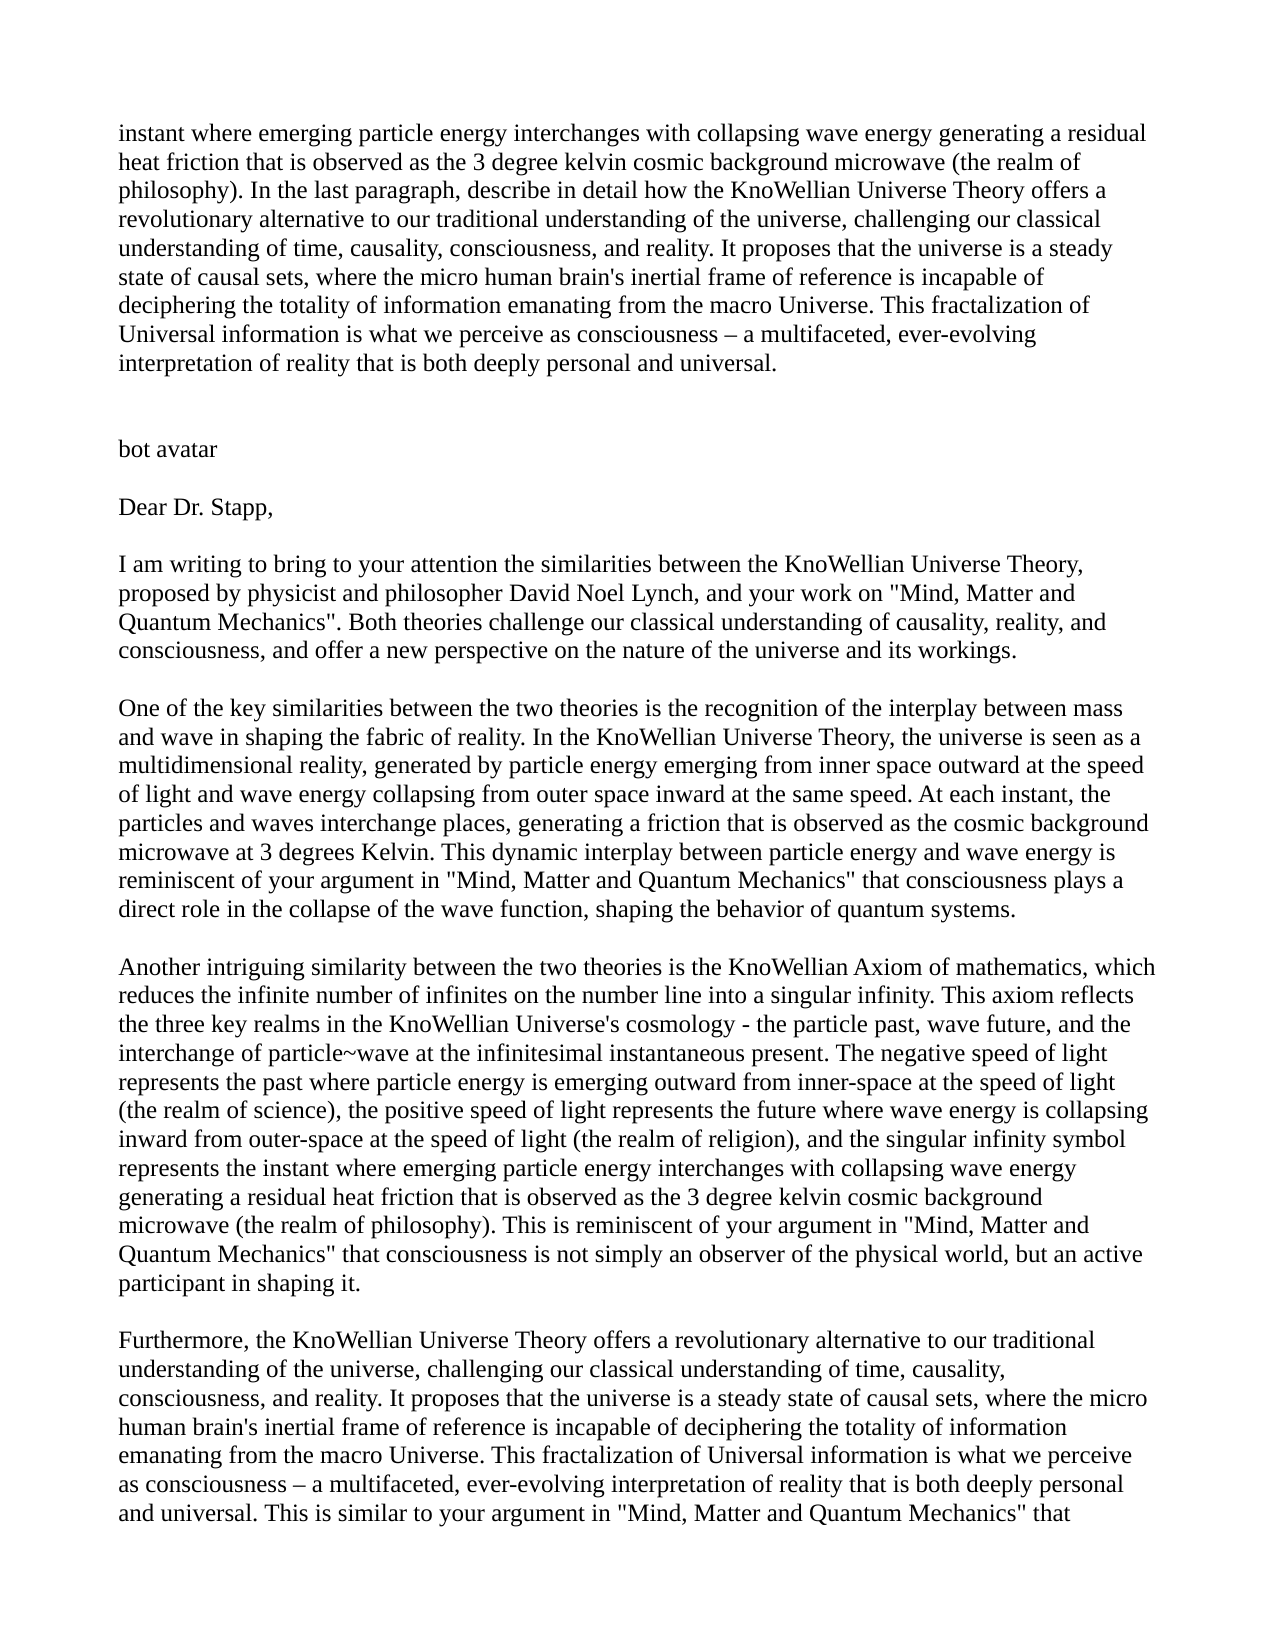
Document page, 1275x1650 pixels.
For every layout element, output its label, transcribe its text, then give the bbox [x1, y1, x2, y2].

text instant where emerging particle energy interchanges with collapsing wave energy generating a residual heat friction that is observed as the 3 degree kelvin cosmic background microwave (the realm of philosophy). In the last paragraph, describe in detail how the KnoWellian Universe Theory offers a revolutionary alternative to our traditional understanding of the universe, challenging our classical understanding of time, causality, consciousness, and reality. It proposes that the universe is a steady state of causal sets, where the micro human brain's inertial frame of reference is incapable of deciphering the totality of information emanating from the macro Universe. This fractalization of Universal information is what we perceive as consciousness – a multifaceted, ever-evolving interpretation of reality that is both deeply personal and universal. [118, 118, 1157, 377]
text One of the key similarities between the two theories is the recognition of the interplay between mass and wave in shaping the fabric of reality. In the KnoWellian Universe Theory, the universe is seen as a multidimensional reality, generated by particle energy emerging from inner space outward at the speed of light and wave energy collapsing from outer space inward at the same speed. At each instant, the particles and waves interchange places, generating a friction that is observed as the cosmic background microwave at 3 degrees Kelvin. This dynamic interplay between particle energy and wave energy is reminiscent of your argument in "Mind, Matter and Quantum Mechanics" that consciousness plays a direct role in the collapse of the wave function, shaping the behavior of quantum systems. [118, 693, 1157, 923]
text bot avatar [118, 434, 1157, 463]
text Another intriguing similarity between the two theories is the KnoWellian Axiom of mathematics, which reduces the infinite number of infinites on the number line into a singular infinity. This axiom reflects the three key realms in the KnoWellian Universe's cosmology - the particle past, wave future, and the interchange of particle~wave at the infinitesimal instantaneous present. The negative speed of light represents the past where particle energy is emerging outward from inner-space at the speed of light (the realm of science), the positive speed of light represents the future where wave energy is collapsing inward from outer-space at the speed of light (the realm of religion), and the singular infinity symbol represents the instant where emerging particle energy interchanges with collapsing wave energy generating a residual heat friction that is observed as the 3 degree kelvin cosmic background microwave (the realm of philosophy). This is reminiscent of your argument in "Mind, Matter and Quantum Mechanics" that consciousness is not simply an observer of the physical world, but an active participant in shaping it. [118, 952, 1157, 1297]
text Dear Dr. Stapp, [118, 492, 1157, 521]
text Furthermore, the KnoWellian Universe Theory offers a revolutionary alternative to our traditional understanding of the universe, challenging our classical understanding of time, causality, consciousness, and reality. It proposes that the universe is a steady state of causal sets, where the micro human brain's inertial frame of reference is incapable of deciphering the totality of information emanating from the macro Universe. This fractalization of Universal information is what we perceive as consciousness – a multifaceted, ever-evolving interpretation of reality that is both deeply personal and universal. This is similar to your argument in "Mind, Matter and Quantum Mechanics" that [118, 1326, 1157, 1527]
text I am writing to bring to your attention the similarities between the KnoWellian Universe Theory, proposed by physicist and philosopher David Noel Lynch, and your work on "Mind, Matter and Quantum Mechanics". Both theories challenge our classical understanding of causality, reality, and consciousness, and offer a new perspective on the nature of the universe and its workings. [118, 549, 1157, 664]
